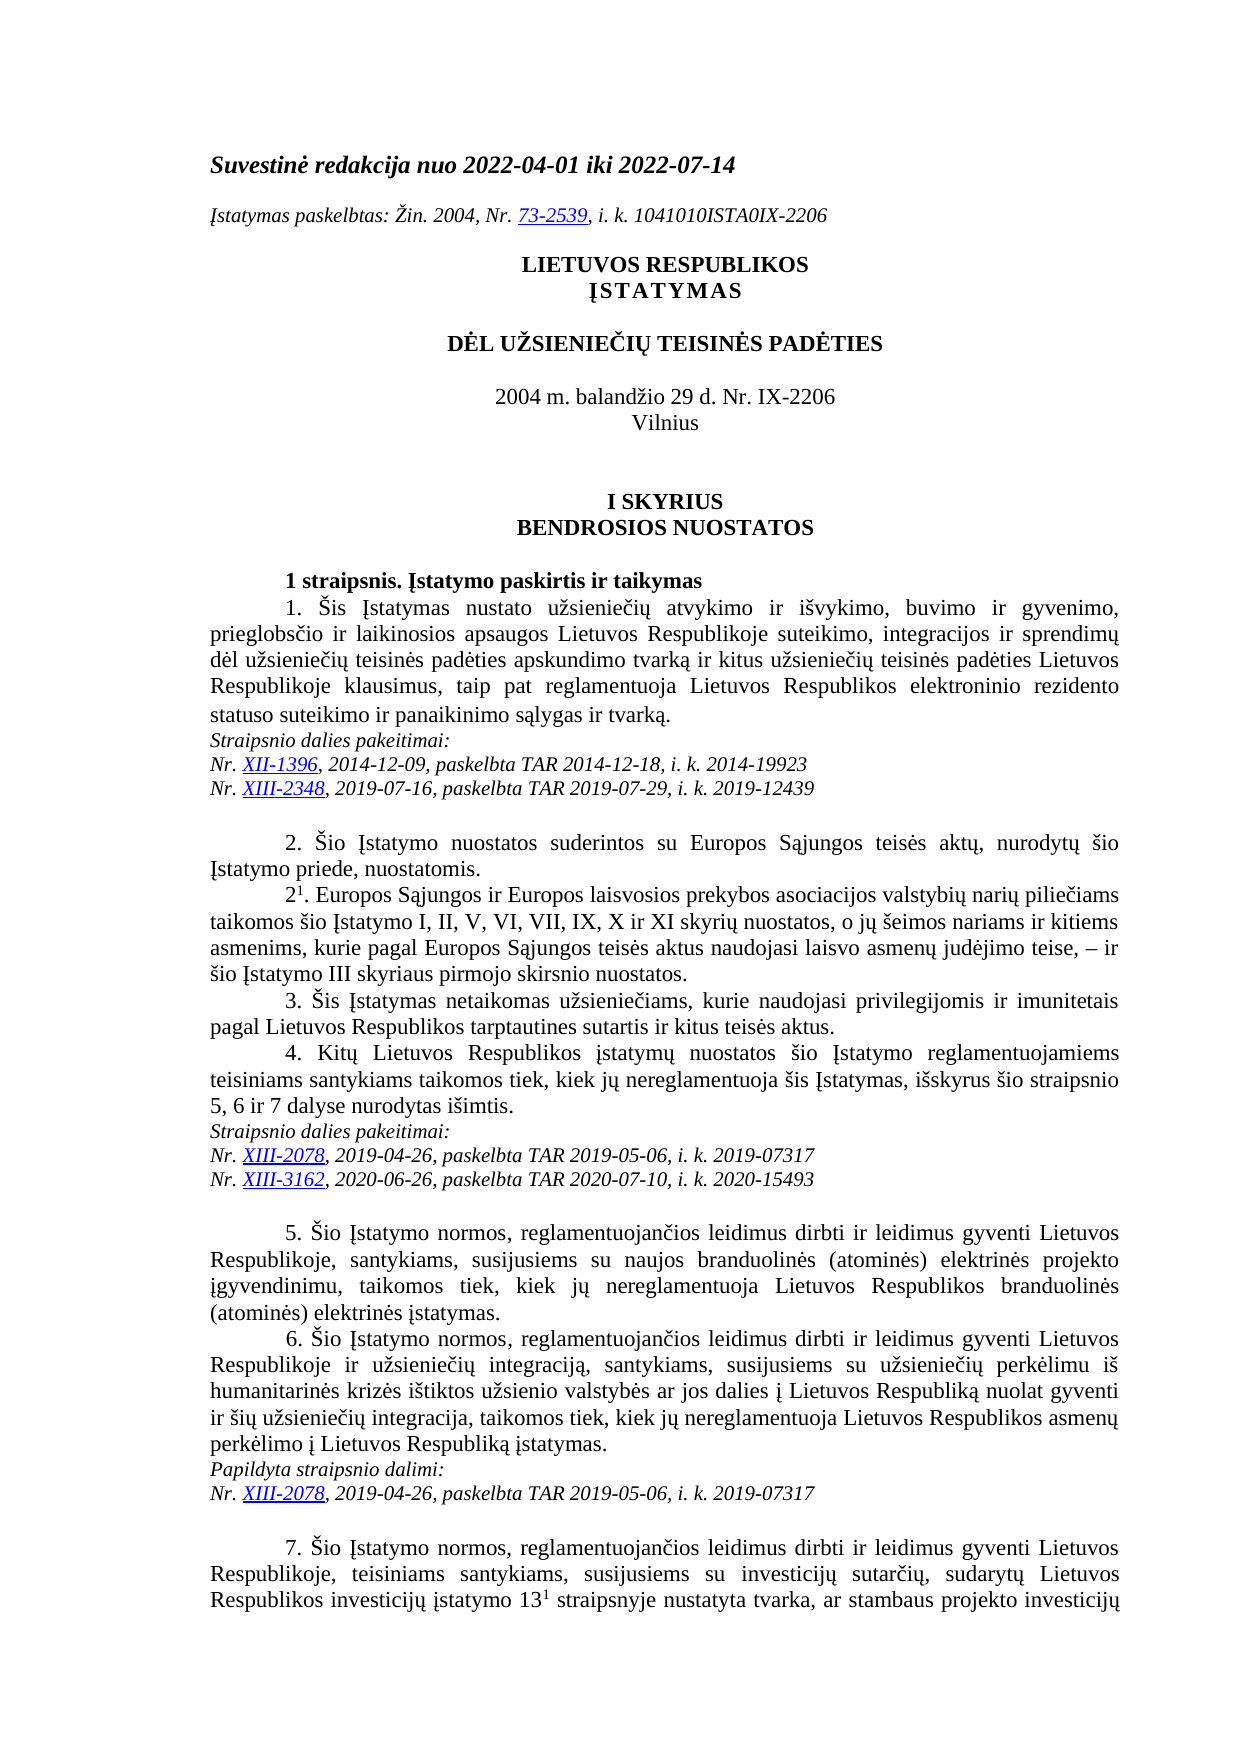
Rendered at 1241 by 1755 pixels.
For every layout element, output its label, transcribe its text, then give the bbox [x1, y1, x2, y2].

text BENDROSIOS NUOSTATOS [210, 514, 1120, 541]
text 1 straipsnis. Įstatymo paskirtis ir taikymas [210, 567, 1120, 593]
text 7. Šio Įstatymo normos, reglamentuojančios leidimus dirbti ir leidimus gyventi Lietuvos Respublikoje, teisiniams santykiams, susijusiems su investicijų sutarčių, sudarytų Lietuvos Respublikos investicijų įstatymo 131 straipsnyje nustatyta tvarka, ar stambaus projekto investicijų [210, 1533, 1120, 1613]
text 2004 m. balandžio 29 d. Nr. IX-2206 Vilnius [210, 383, 1120, 435]
text Nr. XIII-2078, 2019-04-26, paskelbta TAR 2019-05-06, i. k. 2019-07317 [210, 1143, 1120, 1167]
text ĮSTATYMAS [210, 277, 1120, 304]
text 21. Europos Sąjungos ir Europos laisvosios prekybos asociacijos valstybių narių piliečiams taikomos šio Įstatymo I, II, V, VI, VII, IX, X ir XI skyrių nuostatos, o jų šeimos nariams ir kitiems asmenims, kurie pagal Europos Sąjungos teisės aktus naudojasi laisvo asmenų judėjimo teise, – ir šio Įstatymo III skyriaus pirmojo skirsnio nuostatos. [210, 881, 1120, 987]
text Suvestinė redakcija nuo 2022-04-01 iki 2022-07-14 [210, 150, 1120, 179]
text DĖL UŽSIENIEČIŲ TEISINĖS PADĖTIES [210, 330, 1120, 356]
text Nr. XIII-2348, 2019-07-16, paskelbta TAR 2019-07-29, i. k. 2019-12439 [210, 776, 1120, 800]
text Straipsnio dalies pakeitimai: [210, 728, 1120, 752]
text 6. Šio Įstatymo normos, reglamentuojančios leidimus dirbti ir leidimus gyventi Lietuvos Respublikoje ir užsieniečių integraciją, santykiams, susijusiems su užsieniečių perkėlimu iš humanitarinės krizės ištiktos užsienio valstybės ar jos dalies į Lietuvos Respubliką nuolat gyventi ir šių užsieniečių integracija, taikomos tiek, kiek jų nereglamentuoja Lietuvos Respublikos asmenų perkėlimo į Lietuvos Respubliką įstatymas. [210, 1325, 1120, 1457]
text Įstatymas paskelbtas: Žin. 2004, Nr. 73-2539, i. k. 1041010ISTA0IX-2206 [210, 203, 1120, 227]
text 3. Šis Įstatymas netaikomas užsieniečiams, kurie naudojasi privilegijomis ir imunitetais pagal Lietuvos Respublikos tarptautines sutartis ir kitus teisės aktus. [210, 987, 1120, 1039]
text Straipsnio dalies pakeitimai: [210, 1118, 1120, 1143]
text Nr. XII-1396, 2014-12-09, paskelbta TAR 2014-12-18, i. k. 2014-19923 [210, 752, 1120, 776]
text 2. Šio Įstatymo nuostatos suderintos su Europos Sąjungos teisės aktų, nurodytų šio Įstatymo priede, nuostatomis. [210, 829, 1120, 881]
text Nr. XIII-2078, 2019-04-26, paskelbta TAR 2019-05-06, i. k. 2019-07317 [210, 1481, 1120, 1505]
text 1. Šis Įstatymas nustato užsieniečių atvykimo ir išvykimo, buvimo ir gyvenimo, prieglobsčio ir laikinosios apsaugos Lietuvos Respublikoje suteikimo, integracijos ir sprendimų dėl užsieniečių teisinės padėties apskundimo tvarką ir kitus užsieniečių teisinės padėties Lietuvos Respublikoje klausimus, taip pat reglamentuoja Lietuvos Respublikos elektroninio rezidento statuso suteikimo ir panaikinimo sąlygas ir tvarką. [210, 593, 1120, 728]
text 5. Šio Įstatymo normos, reglamentuojančios leidimus dirbti ir leidimus gyventi Lietuvos Respublikoje, santykiams, susijusiems su naujos branduolinės (atominės) elektrinės projekto įgyvendinimu, taikomos tiek, kiek jų nereglamentuoja Lietuvos Respublikos branduolinės (atominės) elektrinės įstatymas. [210, 1219, 1120, 1325]
text Nr. XIII-3162, 2020-06-26, paskelbta TAR 2020-07-10, i. k. 2020-15493 [210, 1167, 1120, 1191]
text 4. Kitų Lietuvos Respublikos įstatymų nuostatos šio Įstatymo reglamentuojamiems teisiniams santykiams taikomos tiek, kiek jų nereglamentuoja šis Įstatymas, išskyrus šio straipsnio 5, 6 ir 7 dalyse nurodytas išimtis. [210, 1039, 1120, 1118]
text LIETUVOS RESPUBLIKOS [210, 251, 1120, 277]
subtitle I SKYRIUS [210, 488, 1120, 514]
text Papildyta straipsnio dalimi: [210, 1457, 1120, 1481]
